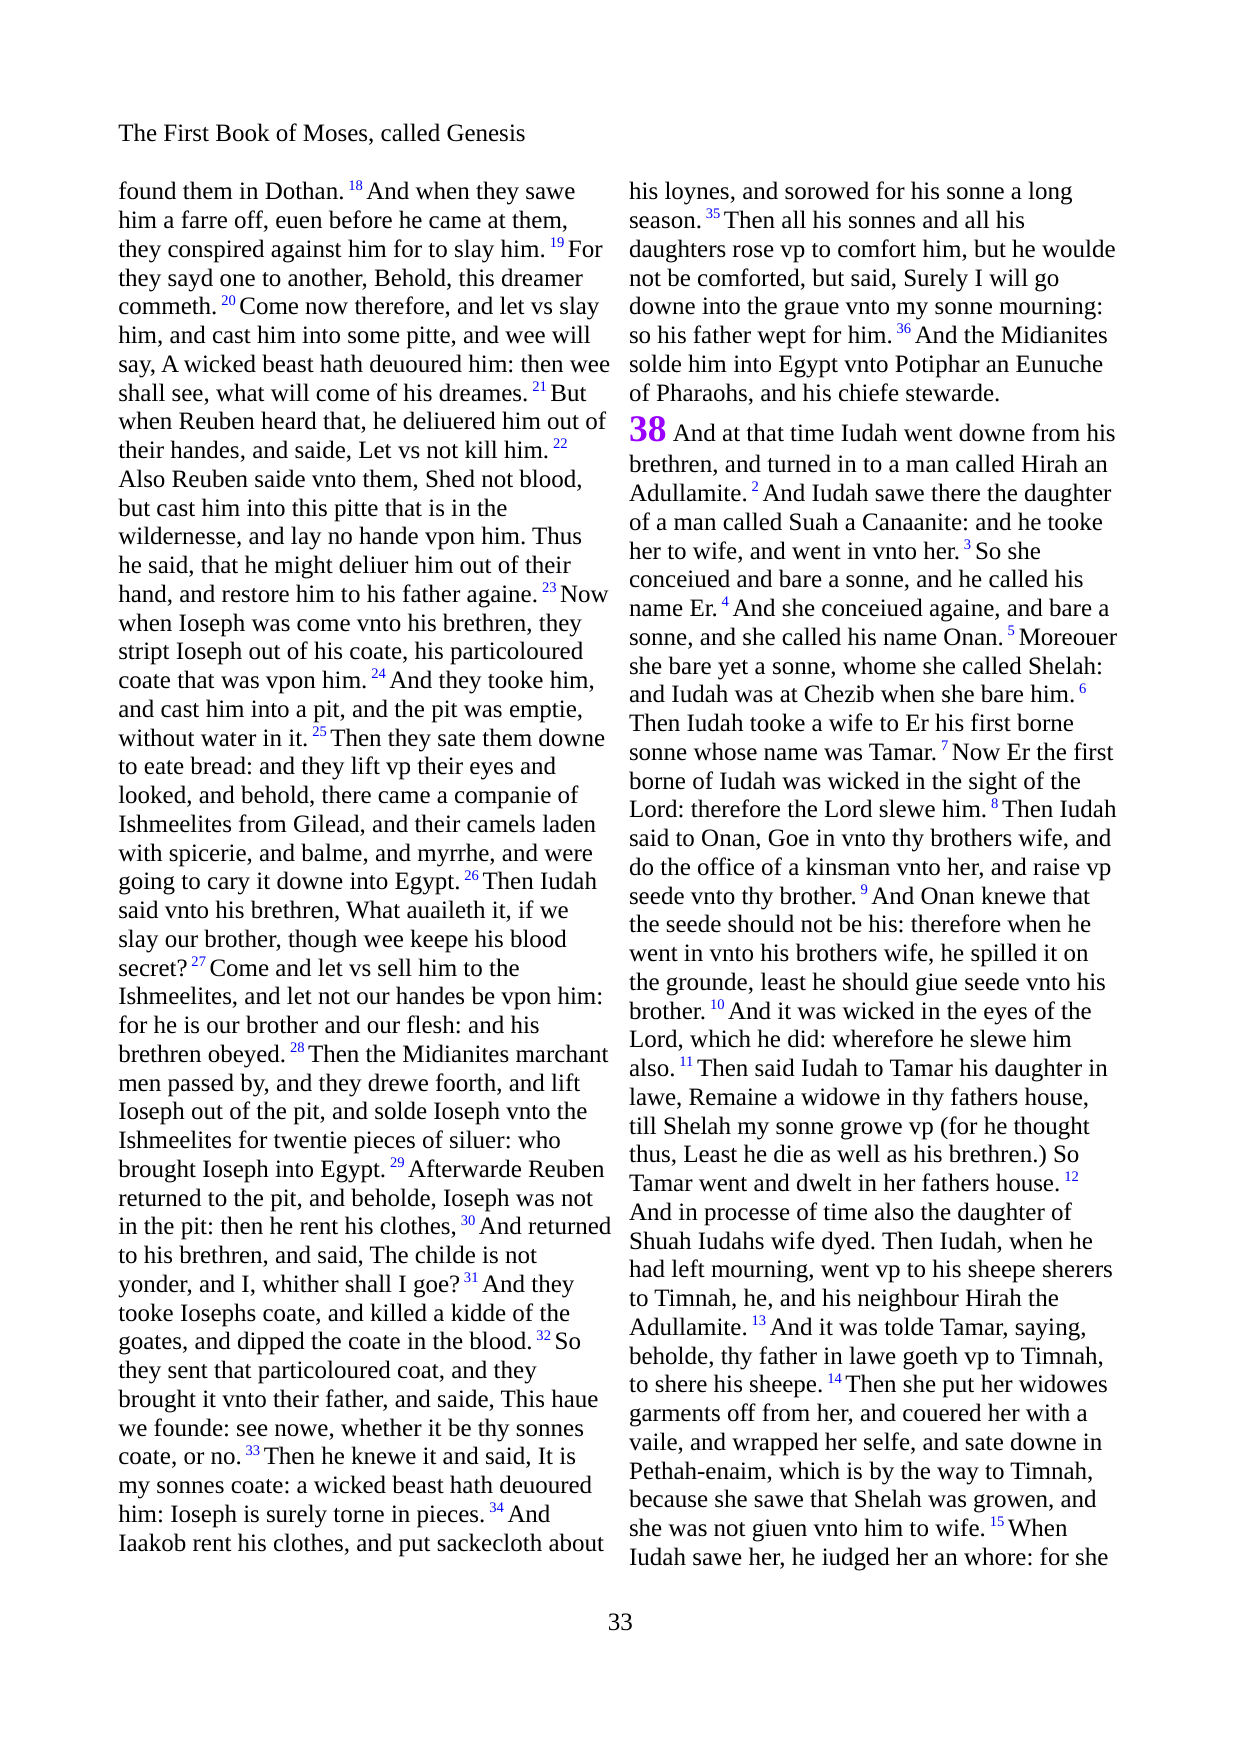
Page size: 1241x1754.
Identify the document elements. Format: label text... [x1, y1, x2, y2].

text his loynes, and sorowed for his sonne a long season. 35 Then all his sonnes and all his daughters rose vp to comfort him, but he woulde not be comforted, but said, Surely I will go downe into the graue vnto my sonne mourning: so his father wept for him. 36 And the Midianites solde him into Egypt vnto Potiphar an Eunuche of Pharaohs, and his chiefe stewarde. [629, 176, 1122, 406]
text found them in Dothan. 18 And when they sawe him a farre off, euen before he came at them, they conspired against him for to slay him. 19 For they sayd one to another, Behold, this dreamer commeth. 20 Come now therefore, and let vs slay him, and cast him into some pitte, and wee will say, A wicked beast hath deuoured him: then wee shall see, what will come of his dreames. 21 But when Reuben heard that, he deliuered him out of their handes, and saide, Let vs not kill him. 22 Also Reuben saide vnto them, Shed not blood, but cast him into this pitte that is in the wildernesse, and lay no hande vpon him. Thus he said, that he might deliuer him out of their hand, and restore him to his father againe. 23 Now when Ioseph was come vnto his brethren, they stript Ioseph out of his coate, his particoloured coate that was vpon him. 24 And they tooke him, and cast him into a pit, and the pit was emptie, without water in it. 25 Then they sate them downe to eate bread: and they lift vp their eyes and looked, and behold, there came a companie of Ishmeelites from Gilead, and their camels laden with spicerie, and balme, and myrrhe, and were going to cary it downe into Egypt. 26 Then Iudah said vnto his brethren, What auaileth it, if we slay our brother, though wee keepe his blood secret? 27 Come and let vs sell him to the Ishmeelites, and let not our handes be vpon him: for he is our brother and our flesh: and his brethren obeyed. 28 Then the Midianites marchant men passed by, and they drewe foorth, and lift Ioseph out of the pit, and solde Ioseph vnto the Ishmeelites for twentie pieces of siluer: who brought Ioseph into Egypt. 29 Afterwarde Reuben returned to the pit, and beholde, Ioseph was not in the pit: then he rent his clothes, 30 And returned to his brethren, and said, The childe is not yonder, and I, whither shall I goe? 31 And they tooke Iosephs coate, and killed a kidde of the goates, and dipped the coate in the blood. 32 So they sent that particoloured coat, and they brought it vnto their father, and saide, This haue we founde: see nowe, whether it be thy sonnes coate, or no. 33 Then he knewe it and said, It is my sonnes coate: a wicked beast hath deuoured him: Ioseph is surely torne in pieces. 34 And Iaakob rent his clothes, and put sackecloth about [118, 176, 611, 1556]
text 38 And at that time Iudah went downe from his brethren, and turned in to a man called Hirah an Adullamite. 2 And Iudah sawe there the daughter of a man called Suah a Canaanite: and he tooke her to wife, and went in vnto her. 3 So she conceiued and bare a sonne, and he called his name Er. 4 And she conceiued againe, and bare a sonne, and she called his name Onan. 5 Moreouer she bare yet a sonne, whome she called Shelah: and Iudah was at Chezib when she bare him. 6 Then Iudah tooke a wife to Er his first borne sonne whose name was Tamar. 7 Now Er the first borne of Iudah was wicked in the sight of the Lord: therefore the Lord slewe him. 8 Then Iudah said to Onan, Goe in vnto thy brothers wife, and do the office of a kinsman vnto her, and raise vp seede vnto thy brother. 9 And Onan knewe that the seede should not be his: therefore when he went in vnto his brothers wife, he spilled it on the grounde, least he should giue seede vnto his brother. 10 And it was wicked in the eyes of the Lord, which he did: wherefore he slewe him also. 11 Then said Iudah to Tamar his daughter in lawe, Remaine a widowe in thy fathers house, till Shelah my sonne growe vp (for he thought thus, Least he die as well as his brethren.) So Tamar went and dwelt in her fathers house. 12 And in processe of time also the daughter of Shuah Iudahs wife dyed. Then Iudah, when he had left mourning, went vp to his sheepe sherers to Timnah, he, and his neighbour Hirah the Adullamite. 13 And it was tolde Tamar, saying, beholde, thy father in lawe goeth vp to Timnah, to shere his sheepe. 14 Then she put her widowes garments off from her, and couered her with a vaile, and wrapped her selfe, and sate downe in Pethah-enaim, which is by the way to Timnah, because she sawe that Shelah was growen, and she was not giuen vnto him to wife. 15 When Iudah sawe her, he iudged her an whore: for she [629, 406, 1122, 1571]
